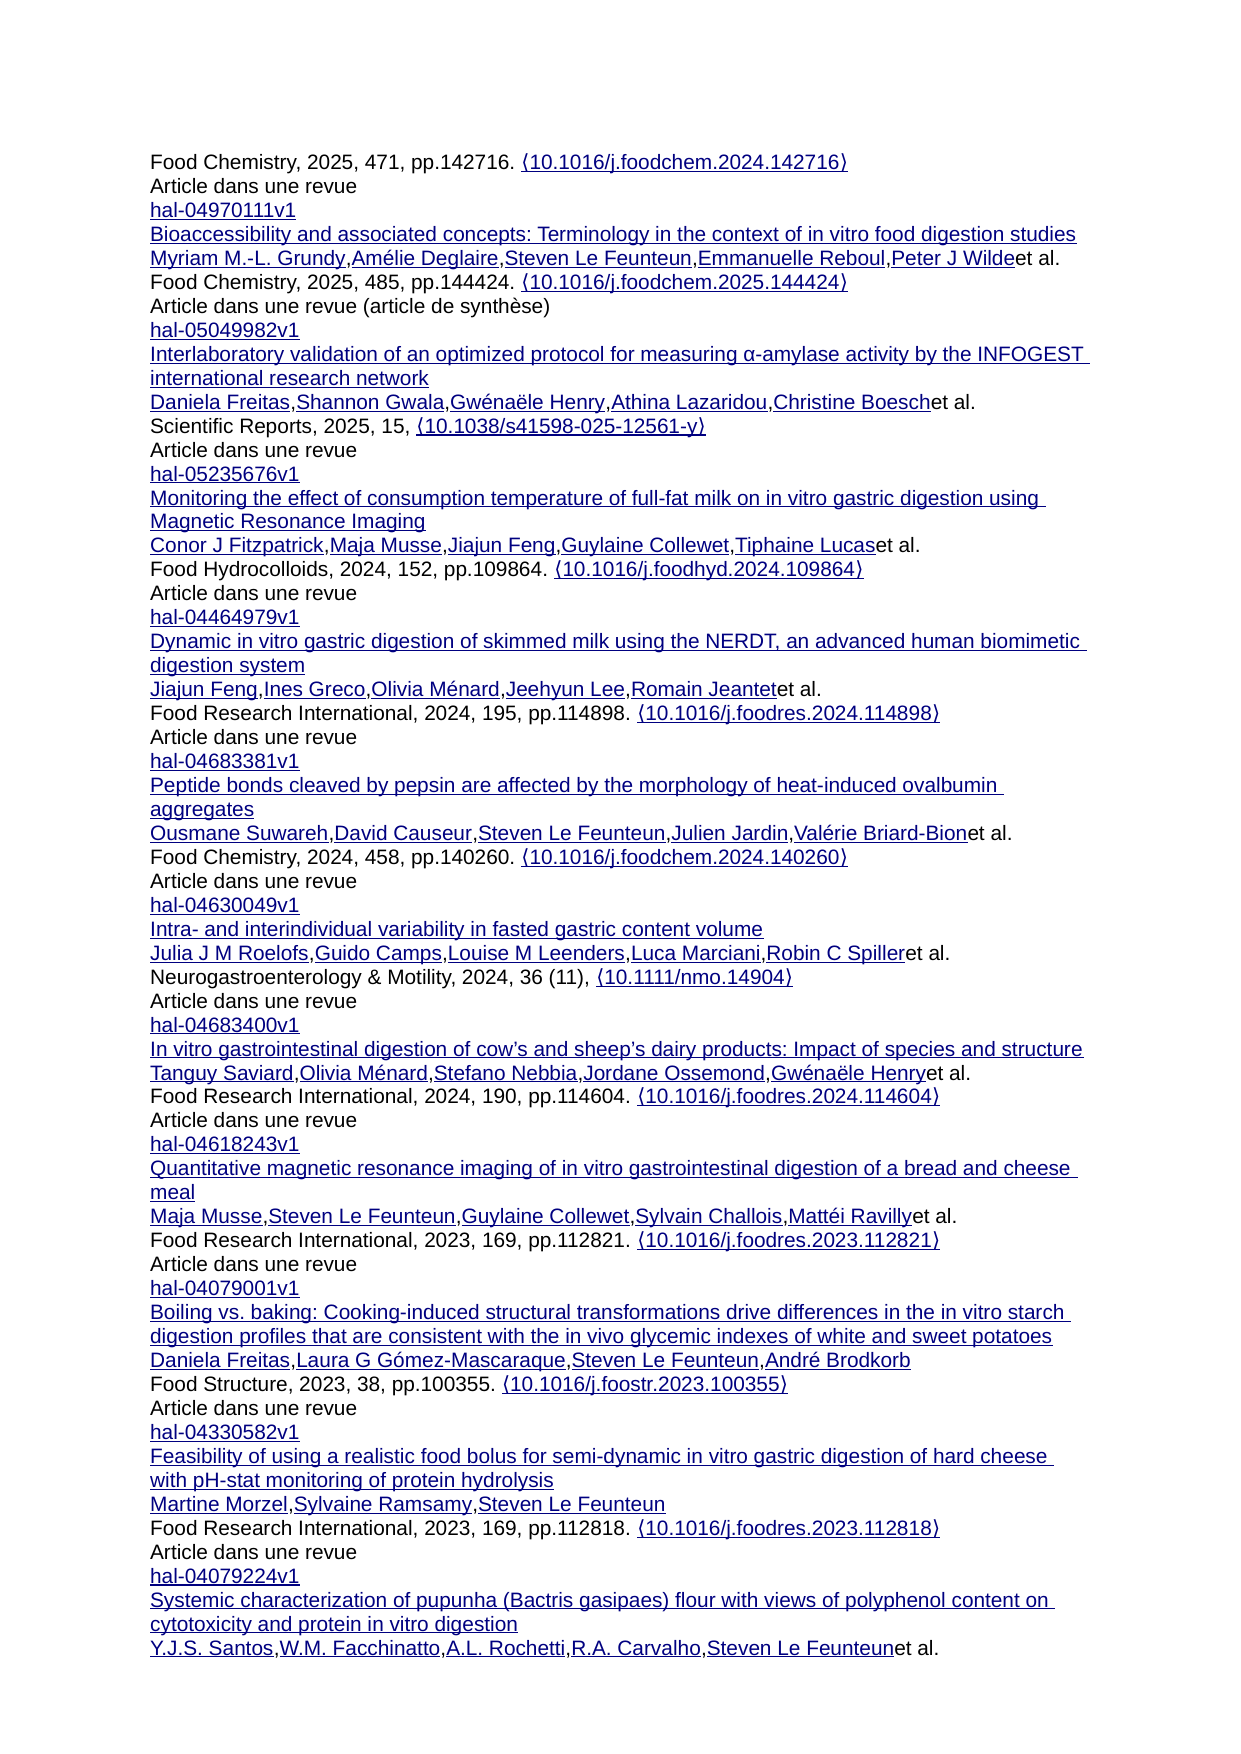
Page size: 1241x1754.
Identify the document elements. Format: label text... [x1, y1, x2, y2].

table_cell Quantitative magnetic resonance imaging of in vitro gastrointestinal digestion of a bread and cheese meal Maja Musse,Steven Le Feunteun,Guylaine Collewet,Sylvain Challois,Mattéi Ravillyet al. Food Research International, 2023, 169, pp.112821. ⟨10.1016/j.foodres.2023.112821⟩ Article dans une revue hal-04079001v1 [150, 1156, 1090, 1300]
table_cell Boiling vs. baking: Cooking-induced structural transformations drive differences in the in vitro starch digestion profiles that are consistent with the in vivo glycemic indexes of white and sweet potatoes Daniela Freitas,Laura G Gómez-Mascaraque,Steven Le Feunteun,André Brodkorb Food Structure, 2023, 38, pp.100355. ⟨10.1016/j.foostr.2023.100355⟩ Article dans une revue hal-04330582v1 [150, 1300, 1090, 1444]
table_cell Food Chemistry, 2025, 471, pp.142716. ⟨10.1016/j.foodchem.2024.142716⟩ Article dans une revue hal-04970111v1 [150, 150, 1090, 222]
table_cell Systemic characterization of pupunha (Bactris gasipaes) flour with views of polyphenol content on cytotoxicity and protein in vitro digestion Y.J.S. Santos,W.M. Facchinatto,A.L. Rochetti,R.A. Carvalho,Steven Le Feunteunet al. [150, 1588, 1090, 1659]
table_cell Intra‐ and interindividual variability in fasted gastric content volume Julia J M Roelofs,Guido Camps,Louise M Leenders,Luca Marciani,Robin C Spilleret al. Neurogastroenterology & Motility, 2024, 36 (11), ⟨10.1111/nmo.14904⟩ Article dans une revue hal-04683400v1 [150, 917, 1090, 1036]
table_cell Bioaccessibility and associated concepts: Terminology in the context of in vitro food digestion studies Myriam M.-L. Grundy,Amélie Deglaire,Steven Le Feunteun,Emmanuelle Reboul,Peter J Wildeet al. Food Chemistry, 2025, 485, pp.144424. ⟨10.1016/j.foodchem.2025.144424⟩ Article dans une revue (article de synthèse) hal-05049982v1 [150, 222, 1090, 342]
table_cell Dynamic in vitro gastric digestion of skimmed milk using the NERDT, an advanced human biomimetic digestion system Jiajun Feng,Ines Greco,Olivia Ménard,Jeehyun Lee,Romain Jeantetet al. Food Research International, 2024, 195, pp.114898. ⟨10.1016/j.foodres.2024.114898⟩ Article dans une revue hal-04683381v1 [150, 629, 1090, 773]
table_cell Interlaboratory validation of an optimized protocol for measuring α-amylase activity by the INFOGEST [150, 342, 1090, 363]
table_cell international research network Daniela Freitas,Shannon Gwala,Gwénaële Henry,Athina Lazaridou,Christine Boeschet al. Scientific Reports, 2025, 15, ⟨10.1038/s41598-025-12561-y⟩ Article dans une revue hal-05235676v1 [150, 364, 1090, 485]
table_cell Peptide bonds cleaved by pepsin are affected by the morphology of heat-induced ovalbumin aggregates Ousmane Suwareh,David Causeur,Steven Le Feunteun,Julien Jardin,Valérie Briard-Bionet al. Food Chemistry, 2024, 458, pp.140260. ⟨10.1016/j.foodchem.2024.140260⟩ Article dans une revue hal-04630049v1 [150, 773, 1090, 917]
table_cell Feasibility of using a realistic food bolus for semi-dynamic in vitro gastric digestion of hard cheese with pH-stat monitoring of protein hydrolysis Martine Morzel,Sylvaine Ramsamy,Steven Le Feunteun Food Research International, 2023, 169, pp.112818. ⟨10.1016/j.foodres.2023.112818⟩ Article dans une revue hal-04079224v1 [150, 1444, 1090, 1587]
table_cell In vitro gastrointestinal digestion of cow’s and sheep’s dairy products: Impact of species and structure Tanguy Saviard,Olivia Ménard,Stefano Nebbia,Jordane Ossemond,Gwénaële Henryet al. Food Research International, 2024, 190, pp.114604. ⟨10.1016/j.foodres.2024.114604⟩ Article dans une revue hal-04618243v1 [150, 1036, 1090, 1156]
table_cell Monitoring the effect of consumption temperature of full-fat milk on in vitro gastric digestion using Magnetic Resonance Imaging Conor J Fitzpatrick,Maja Musse,Jiajun Feng,Guylaine Collewet,Tiphaine Lucaset al. Food Hydrocolloids, 2024, 152, pp.109864. ⟨10.1016/j.foodhyd.2024.109864⟩ Article dans une revue hal-04464979v1 [150, 485, 1090, 629]
